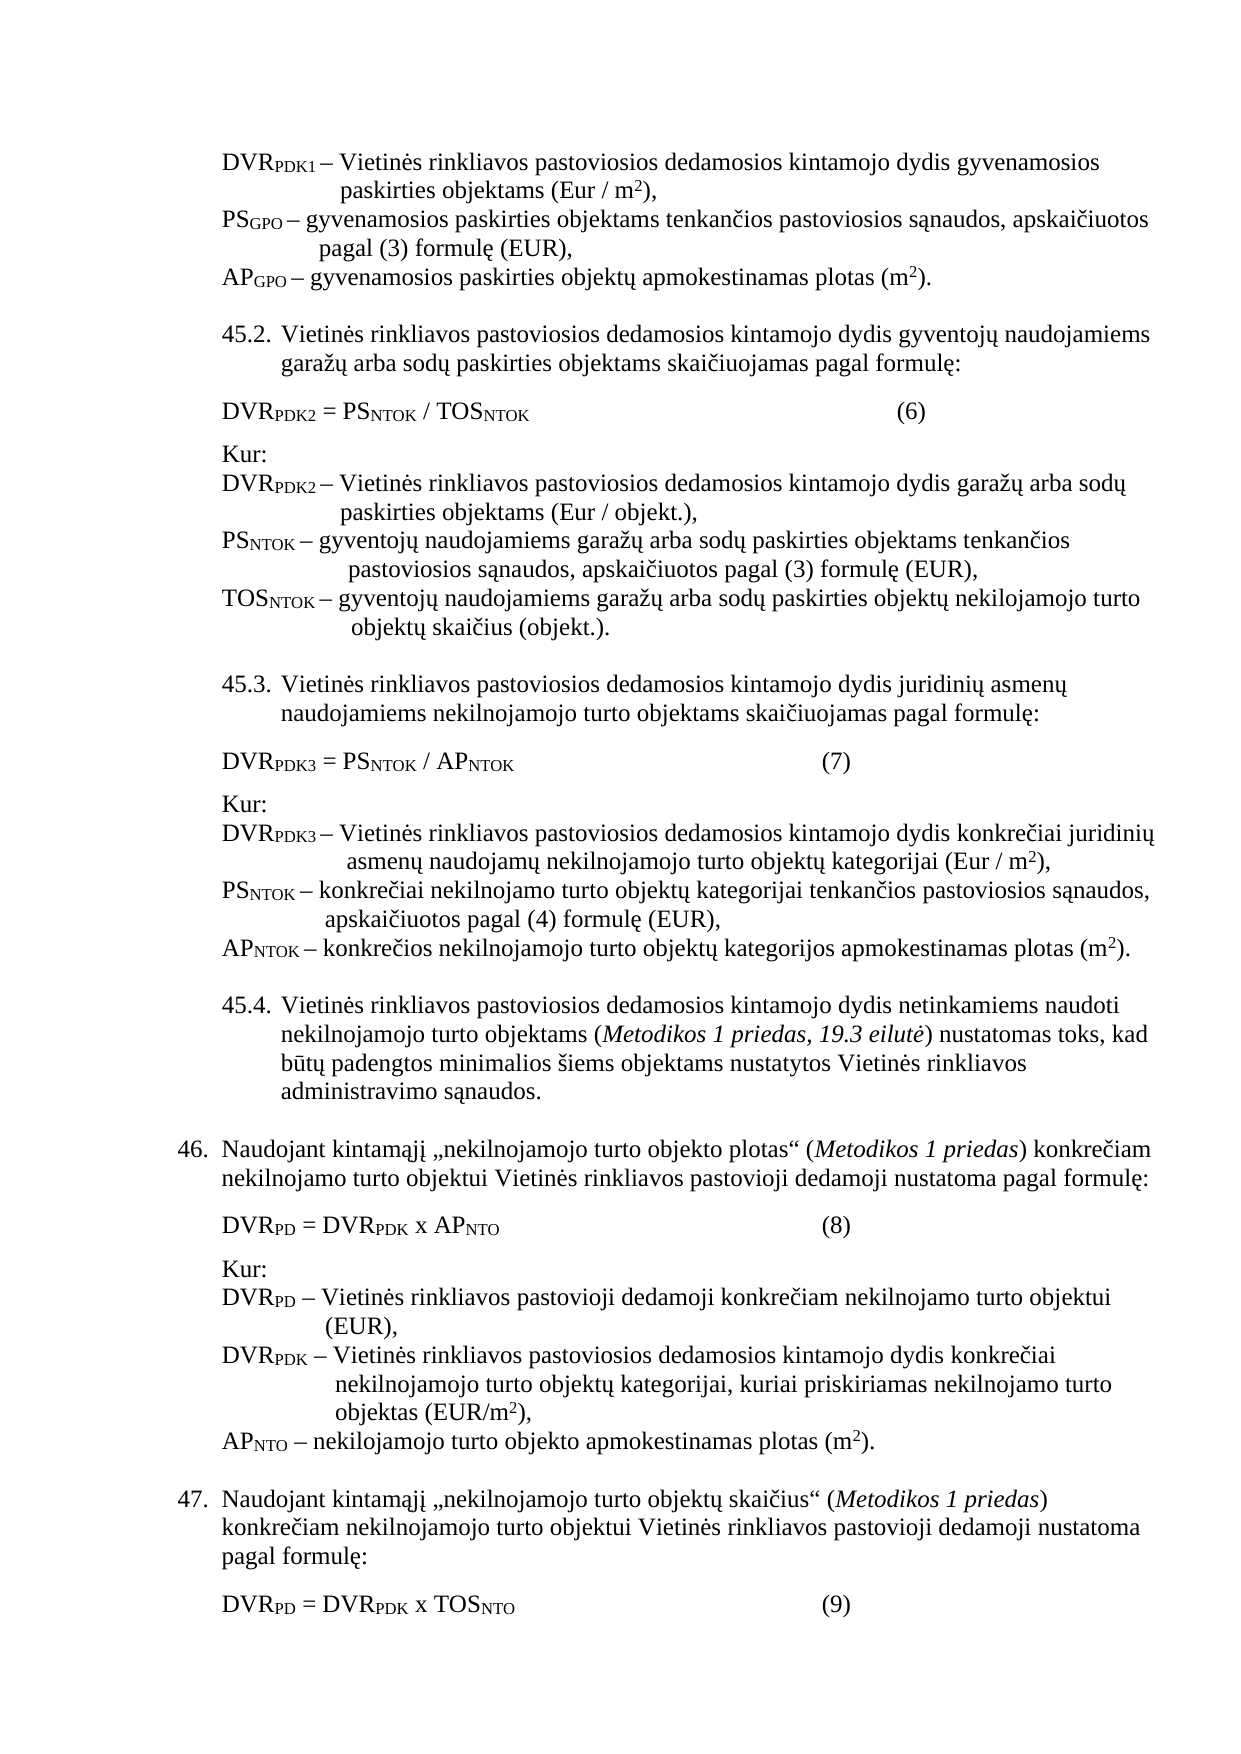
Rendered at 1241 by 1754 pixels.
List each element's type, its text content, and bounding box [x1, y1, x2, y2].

text DVRPDK1 – Vietinės rinkliavos pastoviosios dedamosios kintamojo dydis gyvenamosios paskirties objektams (Eur / m2), [222, 147, 1169, 204]
text 46. Naudojant kintamąjį „nekilnojamojo turto objekto plotas“ (Metodikos 1 priedas) konkrečiam nekilnojamo turto objektui Vietinės rinkliavos pastovioji dedamoji nustatoma pagal formulę: [177, 1134, 1169, 1191]
text PSNTOK – konkrečiai nekilnojamo turto objektų kategorijai tenkančios pastoviosios sąnaudos, apskaičiuotos pagal (4) formulę (EUR), [222, 875, 1169, 933]
text DVRPDK – Vietinės rinkliavos pastoviosios dedamosios kintamojo dydis konkrečiai nekilnojamojo turto objektų kategorijai, kuriai priskiriamas nekilnojamo turto objektas (EUR/m2), [222, 1340, 1169, 1426]
text PSNTOK – gyventojų naudojamiems garažų arba sodų paskirties objektams tenkančios pastoviosios sąnaudos, apskaičiuotos pagal (3) formulę (EUR), [222, 525, 1169, 583]
text APGPO – gyvenamosios paskirties objektų apmokestinamas plotas (m2). [222, 262, 1169, 291]
text Kur: [222, 789, 1169, 818]
text Kur: [222, 1254, 1169, 1282]
text 45.2. Vietinės rinkliavos pastoviosios dedamosios kintamojo dydis gyventojų naudojamiems garažų arba sodų paskirties objektams skaičiuojamas pagal formulę: [222, 319, 1169, 377]
text DVRPD – Vietinės rinkliavos pastovioji dedamoji konkrečiam nekilnojamo turto objektui (EUR), [222, 1282, 1169, 1340]
text 45.4. Vietinės rinkliavos pastoviosios dedamosios kintamojo dydis netinkamiems naudoti nekilnojamojo turto objektams (Metodikos 1 priedas, 19.3 eilutė) nustatomas toks, kad būtų padengtos minimalios šiems objektams nustatytos Vietinės rinkliavos administravimo sąnaudos. [222, 990, 1169, 1105]
text TOSNTOK – gyventojų naudojamiems garažų arba sodų paskirties objektų nekilojamojo turto objektų skaičius (objekt.). [222, 583, 1169, 640]
text 45.3. Vietinės rinkliavos pastoviosios dedamosios kintamojo dydis juridinių asmenų naudojamiems nekilnojamojo turto objektams skaičiuojamas pagal formulę: [222, 669, 1169, 727]
text DVRPDK3 = PSNTOK / APNTOK (7) [222, 746, 1169, 774]
text APNTO – nekilojamojo turto objekto apmokestinamas plotas (m2). [222, 1426, 1169, 1455]
text APNTOK – konkrečios nekilnojamojo turto objektų kategorijos apmokestinamas plotas (m2). [222, 933, 1169, 961]
text 47. Naudojant kintamąjį „nekilnojamojo turto objektų skaičius“ (Metodikos 1 priedas) konkrečiam nekilnojamojo turto objektui Vietinės rinkliavos pastovioji dedamoji nustatoma pagal formulę: [177, 1484, 1169, 1570]
text Kur: [222, 439, 1169, 468]
text DVRPD = DVRPDK x APNTO (8) [222, 1211, 1169, 1239]
text DVRPDK2 – Vietinės rinkliavos pastoviosios dedamosios kintamojo dydis garažų arba sodų paskirties objektams (Eur / objekt.), [222, 468, 1169, 525]
text DVRPDK3 – Vietinės rinkliavos pastoviosios dedamosios kintamojo dydis konkrečiai juridinių asmenų naudojamų nekilnojamojo turto objektų kategorijai (Eur / m2), [222, 818, 1169, 875]
text PSGPO – gyvenamosios paskirties objektams tenkančios pastoviosios sąnaudos, apskaičiuotos pagal (3) formulę (EUR), [222, 204, 1169, 262]
text DVRPDK2 = PSNTOK / TOSNTOK (6) [222, 396, 1169, 425]
text DVRPD = DVRPDK x TOSNTO (9) [222, 1589, 1169, 1618]
